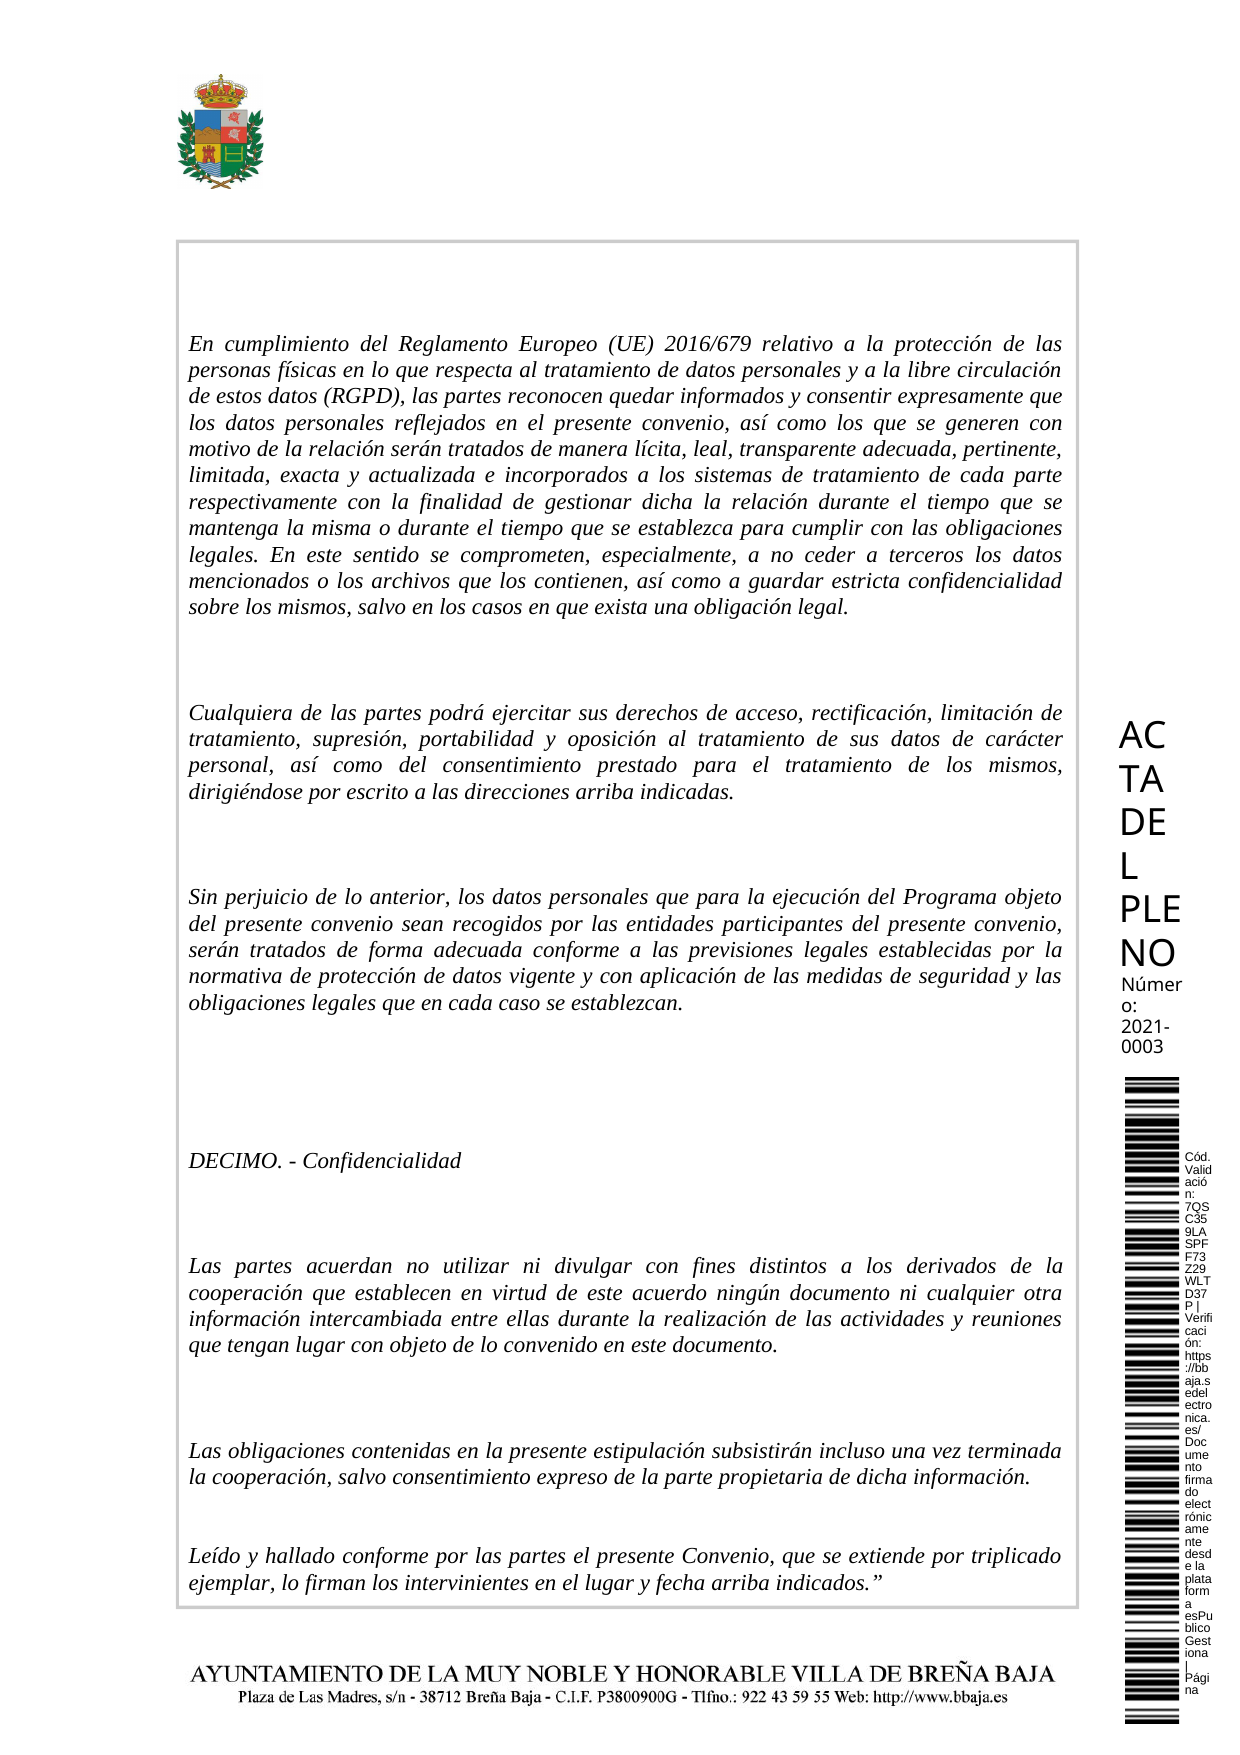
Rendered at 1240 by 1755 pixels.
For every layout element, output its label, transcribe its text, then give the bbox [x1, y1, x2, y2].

text [1117, 712, 1185, 1059]
text En cumplimiento del Reglamento Europeo (UE) 2016/679 relativo a la protección de las personas físicas en lo que respecta al tratamiento de datos personales y a la libre circulación de estos datos (RGPD), las partes reconocen quedar informados y consentir expresamente que los datos personales reflejados en el presente convenio, así como los que se generen con motivo de la relación serán tratados de manera lícita, leal, transparente adecuada, pertinente, limitada, exacta y actualizada e incorporados a los sistemas de tratamiento de cada parte respectivamente con la finalidad de gestionar dicha la relación durante el tiempo que se mantenga la misma o durante el tiempo que se establezca para cumplir con las obligaciones legales. En este sentido se comprometen, especialmente, a no ceder a terceros los datos mencionados o los archivos que los contienen, así como a guardar estricta confidencialidad sobre los mismos, salvo en los casos en que exista una obligación legal. [188, 330, 1064, 620]
text DECIMO. - Confidencialidad [188, 1147, 1075, 1173]
text Las obligaciones contenidas en la presente estipulación subsistirán incluso una vez terminada la cooperación, salvo consentimiento expreso de la parte propietaria de dicha información. [188, 1437, 1064, 1489]
text ACTA DEL PLENO [1119, 714, 1185, 975]
text Número: 2021-0003 Fecha: 26/03/2021 [1121, 975, 1185, 1059]
text [1080, 1147, 1125, 1173]
text Sin perjuicio de lo anterior, los datos personales que para la ejecución del Programa objeto del presente convenio sean recogidos por las entidades participantes del presente convenio, serán tratados de forma adecuada conforme a las previsiones legales establecidas por la normativa de protección de datos vigente y con aplicación de las medidas de seguridad y las obligaciones legales que en cada caso se establezcan. [188, 883, 1063, 1015]
text Cualquiera de las partes podrá ejercitar sus derechos de acceso, rectificación, limitación de tratamiento, supresión, portabilidad y oposición al tratamiento de sus datos de carácter personal, así como del consentimiento prestado para el tratamiento de los mismos, dirigiéndose por escrito a las direcciones arriba indicadas. [188, 699, 1064, 804]
text Cód. Validación: 7QSC359LASPFF73Z29WLTD37P | Verificación: https://bbaja.sedelectronica.es/ Documento firmado electrónicamente desde la plataforma esPublico Gestiona | Página 43 de 58 [1184, 1152, 1213, 1694]
text Leído y hallado conforme por las partes el presente Convenio, que se extiende por triplicado ejemplar, lo firman los intervinientes en el lugar y fecha arriba indicados.” [188, 1542, 1062, 1595]
text Las partes acuerdan no utilizar ni divulgar con fines distintos a los derivados de la cooperación que establecen en virtud de este acuerdo ningún documento ni cualquier otra información intercambiada entre ellas durante la realización de las actividades y reuniones que tengan lugar con objeto de lo convenido en este documento. [188, 1252, 1063, 1358]
